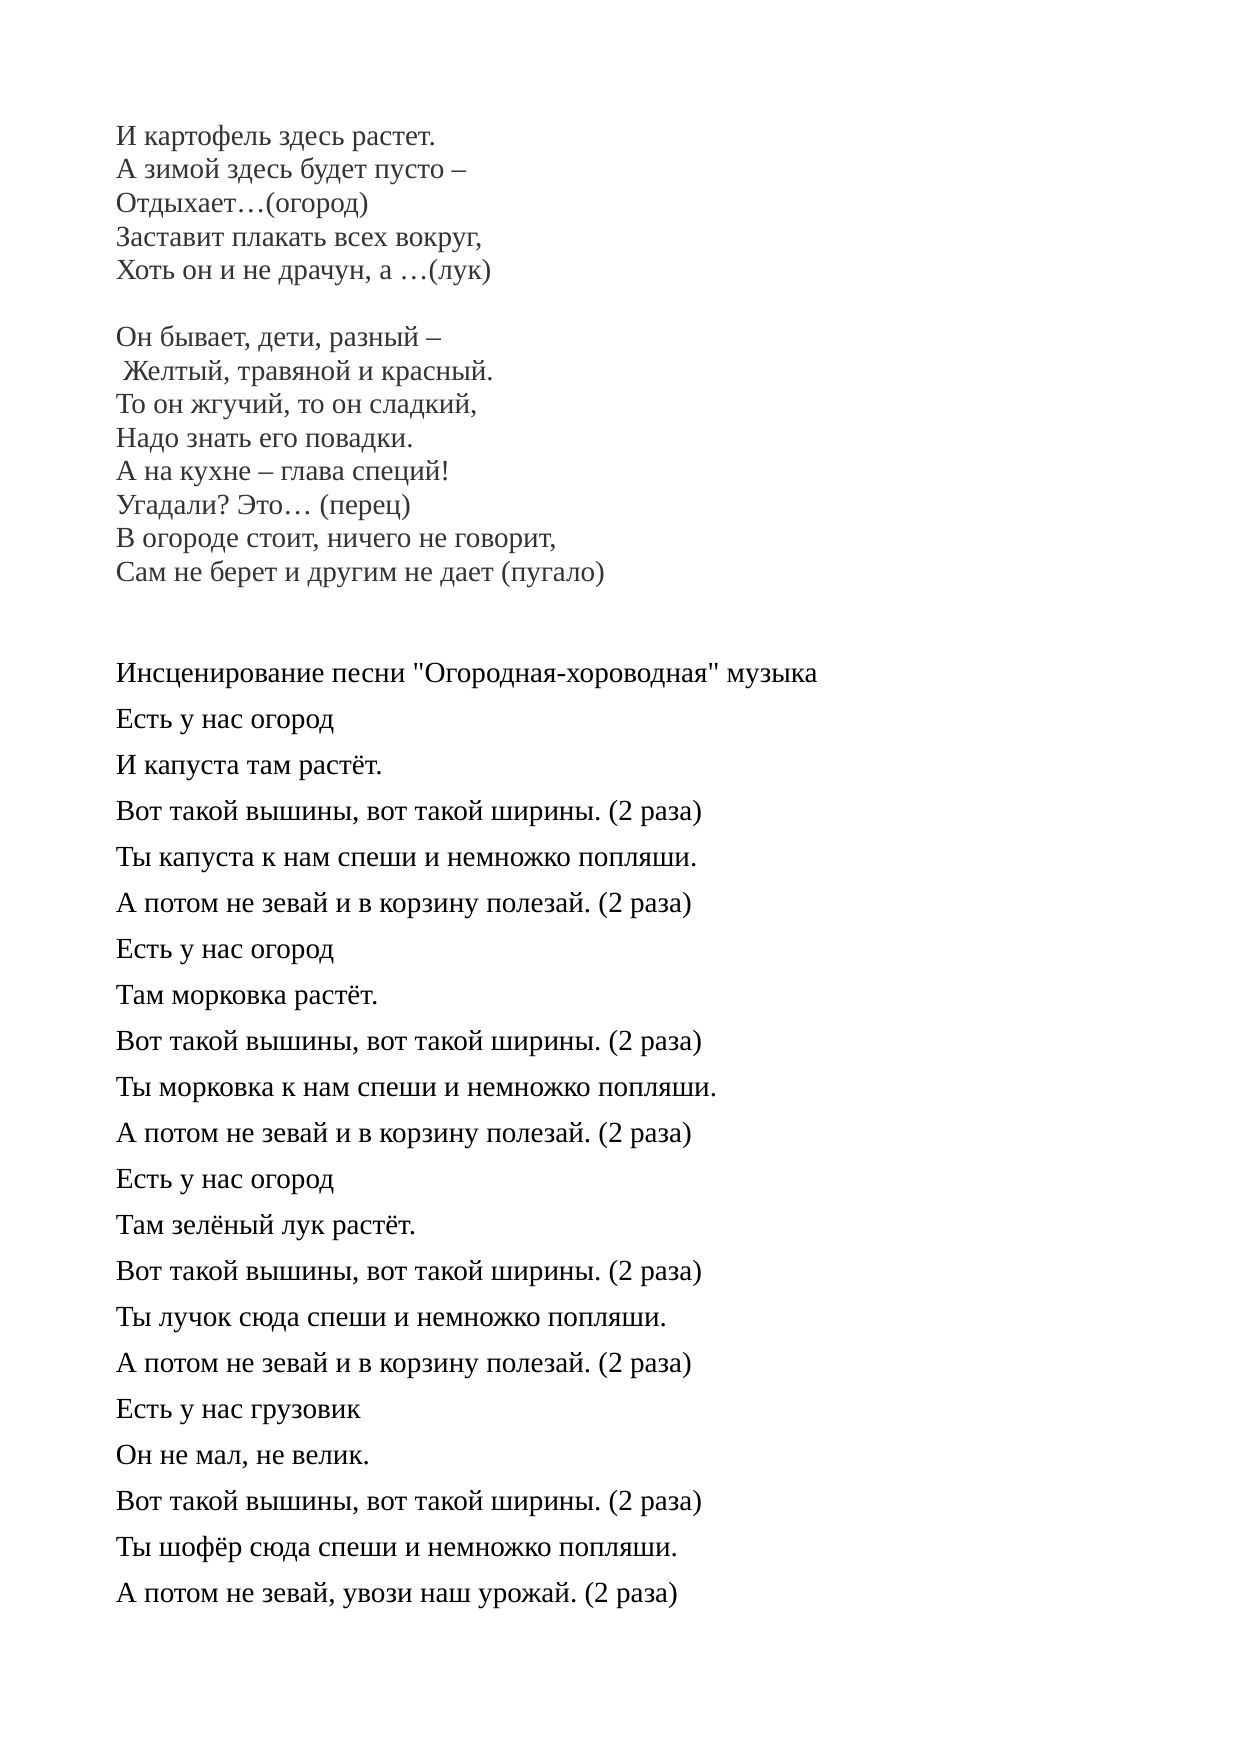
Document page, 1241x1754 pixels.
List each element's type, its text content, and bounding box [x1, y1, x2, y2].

text Угадали? Это… (перец) [116, 487, 1152, 521]
text Вот такой вышины, вот такой ширины. (2 раза) [116, 1483, 1152, 1517]
text А потом не зевай и в корзину полезай. (2 раза) [116, 885, 1152, 918]
text А потом не зевай и в корзину полезай. (2 раза) [116, 1115, 1152, 1149]
text Ты морковка к нам спеши и немножко попляши. [116, 1069, 1152, 1103]
text И капуста там растёт. [116, 747, 1152, 780]
text И картофель здесь растет. [116, 118, 1152, 152]
text А потом не зевай и в корзину полезай. (2 раза) [116, 1345, 1152, 1379]
text Надо знать его повадки. [116, 420, 1152, 453]
text В огороде стоит, ничего не говорит, [116, 521, 1152, 554]
text Ты лучок сюда спеши и немножко попляши. [116, 1299, 1152, 1333]
text А на кухне – глава специй! [116, 453, 1152, 487]
text Хоть он и не драчун, а …(лук) [116, 252, 1152, 286]
text Ты капуста к нам спеши и немножко попляши. [116, 839, 1152, 872]
text А потом не зевай, увози наш урожай. (2 раза) [116, 1576, 1152, 1609]
text Желтый, травяной и красный. [116, 353, 1152, 386]
text Вот такой вышины, вот такой ширины. (2 раза) [116, 1253, 1152, 1287]
text Есть у нас огород [116, 931, 1152, 964]
text Там морковка растёт. [116, 977, 1152, 1011]
text Он бывает, дети, разный – [116, 319, 1152, 353]
text Отдыхает…(огород) [116, 185, 1152, 219]
text Есть у нас грузовик [116, 1391, 1152, 1425]
text Инсценирование песни "Огородная-хороводная" музыка [116, 655, 1152, 688]
text Ты шофёр сюда спеши и немножко попляши. [116, 1529, 1152, 1563]
text Там зелёный лук растёт. [116, 1207, 1152, 1241]
text Заставит плакать всех вокруг, [116, 219, 1152, 252]
text Есть у нас огород [116, 1161, 1152, 1195]
text Вот такой вышины, вот такой ширины. (2 раза) [116, 1023, 1152, 1057]
text Сам не берет и другим не дает (пугало) [116, 554, 1152, 588]
text То он жгучий, то он сладкий, [116, 386, 1152, 420]
text Есть у нас огород [116, 701, 1152, 734]
text Он не мал, не велик. [116, 1437, 1152, 1471]
text Вот такой вышины, вот такой ширины. (2 раза) [116, 793, 1152, 826]
text А зимой здесь будет пусто – [116, 152, 1152, 185]
